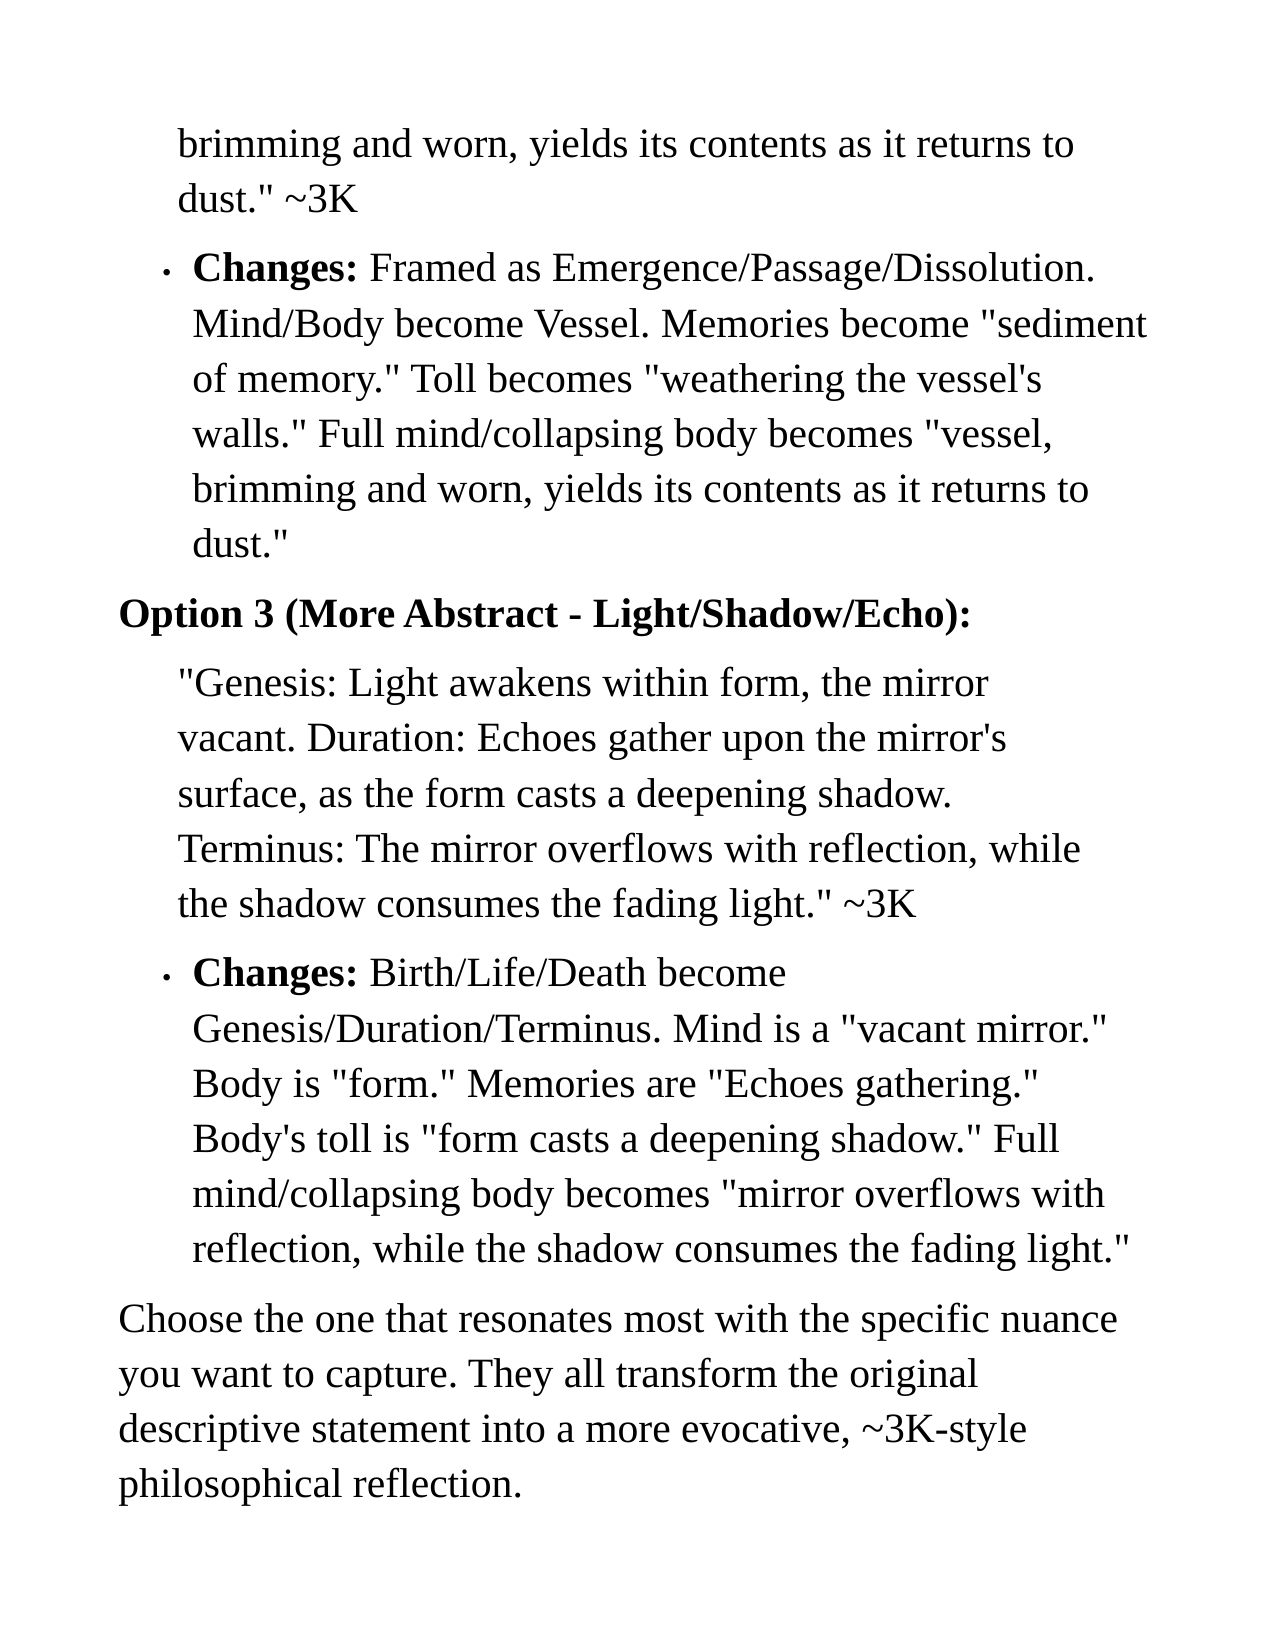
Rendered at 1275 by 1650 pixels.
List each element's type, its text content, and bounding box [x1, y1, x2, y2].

text "Genesis: Light awakens within form, the mirror vacant. Duration: Echoes gather upon the mirror's surface, as the form casts a deepening shadow. Terminus: The mirror overflows with reflection, while the shadow consumes the fading light." ~3K [177, 658, 1098, 926]
list Changes: Framed as Emergence/Passage/Dissolution. Mind/Body become Vessel. Memories become "sediment of memory." Toll becomes "weathering the vessel's walls." Full mind/collapsing body becomes "vessel, brimming and worn, yields its contents as it returns to dust." [162, 243, 1157, 566]
text Choose the one that resonates most with the specific nuance you want to capture. They all transform the original descriptive statement into a more evocative, ~3K-style philosophical reflection. [118, 1293, 1157, 1506]
text Option 3 (More Abstract - Light/Shadow/Echo): [118, 588, 1157, 636]
list Changes: Birth/Life/Death become Genesis/Duration/Terminus. Mind is a "vacant mirror." Body is "form." Memories are "Echoes gathering." Body's toll is "form casts a deepening shadow." Full mind/collapsing body becomes "mirror overflows with reflection, while the shadow consumes the fading light." [162, 948, 1157, 1271]
text brimming and worn, yields its contents as it returns to dust." ~3K [177, 118, 1098, 221]
